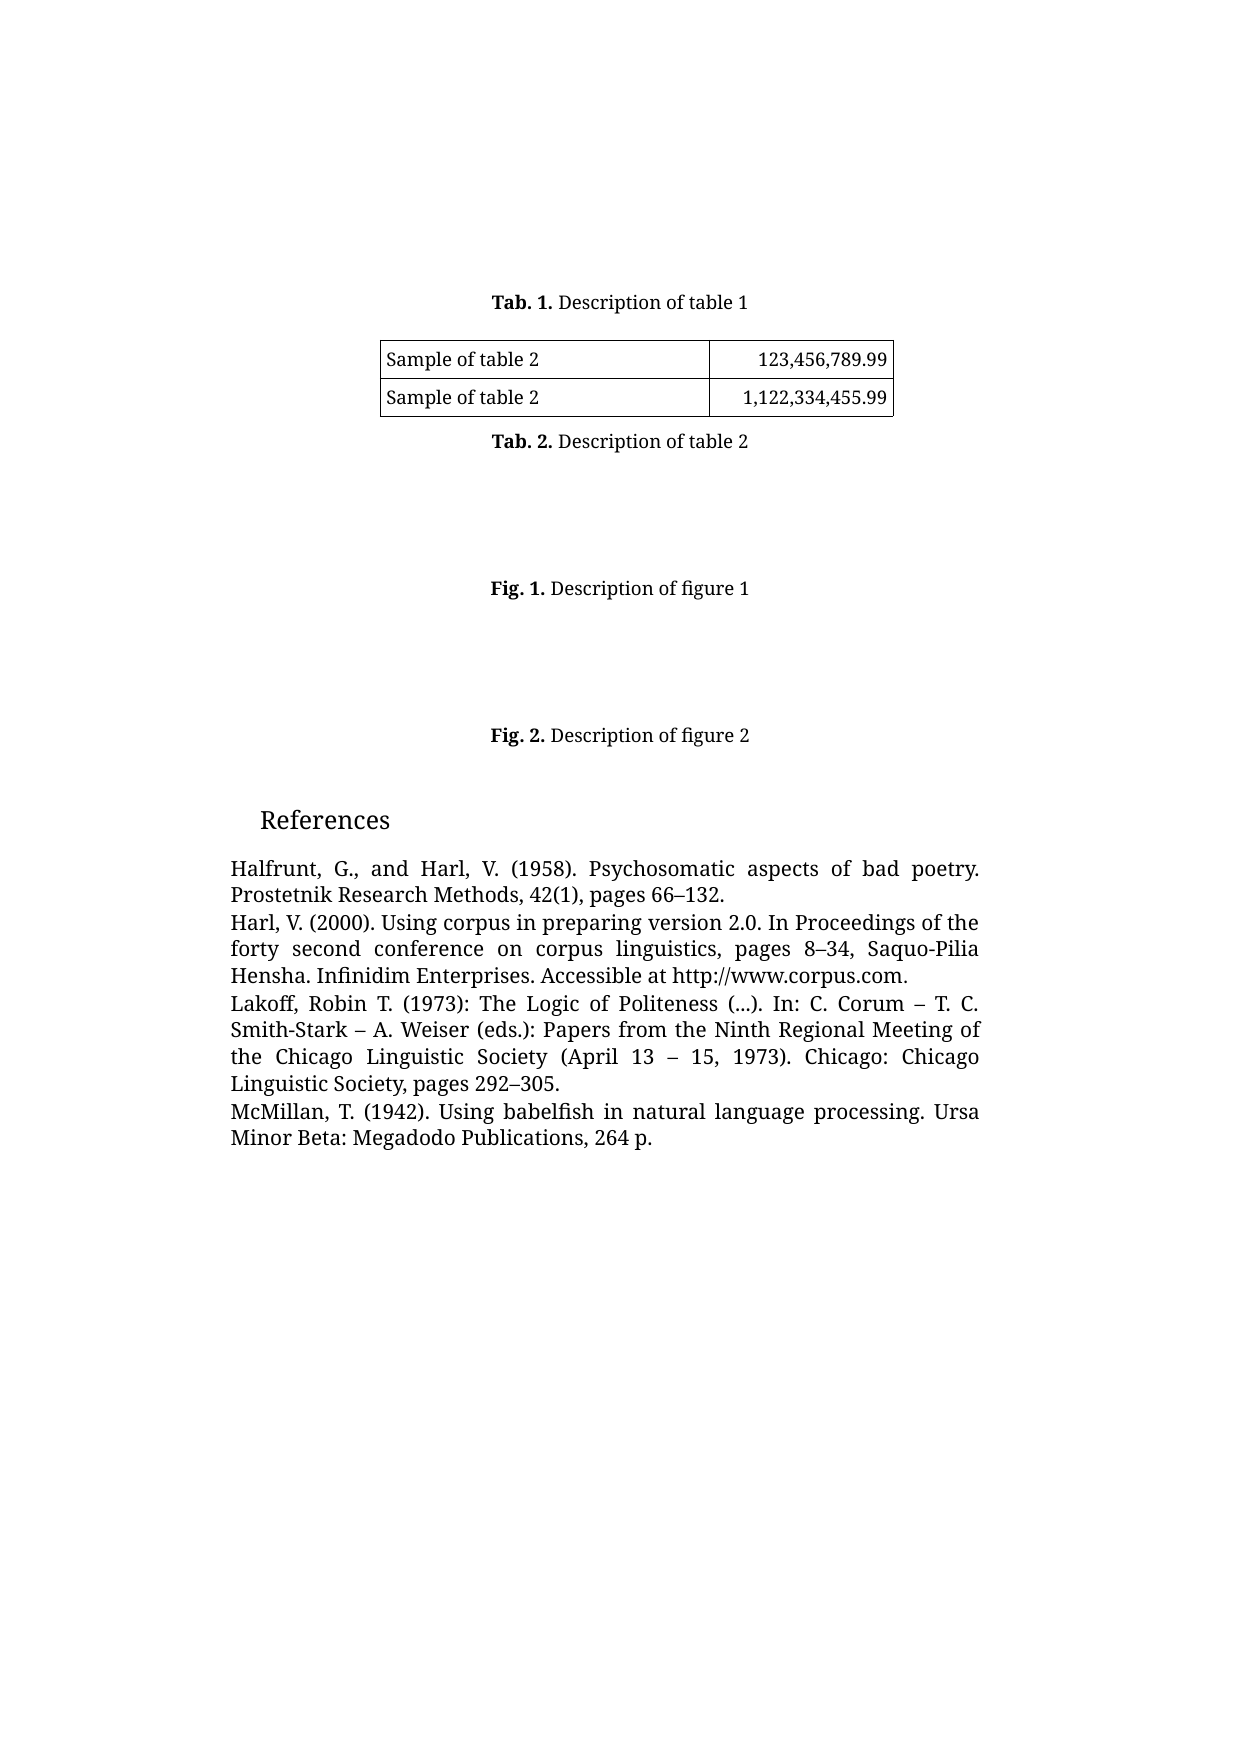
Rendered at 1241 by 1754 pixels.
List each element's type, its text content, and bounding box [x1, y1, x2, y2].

text Fig. 2. Description of figure 2 [260, 723, 980, 748]
list Halfrunt, G., and Harl, V. (1958). Psychosomatic aspects of bad poetry. Prostetnik Research Methods, 42(1), pages 66–132. [230, 854, 980, 908]
table_cell Sample of table 2 [381, 379, 709, 416]
text Tab. 1. Description of table 1 [260, 289, 980, 315]
list Harl, V. (2000). Using corpus in preparing version 2.0. In Proceedings of the forty second conference on corpus linguistics, pages 8–34, Saquo-Pilia Hensha. Infinidim Enterprises. Accessible at http://www.corpus.com. [230, 908, 980, 989]
table_header Sample of table 2 [381, 341, 709, 378]
list McMillan, T. (1942). Using babelfish in natural language processing. Ursa Minor Beta: Megadodo Publications, 264 p. [230, 1098, 980, 1152]
subtitle References [260, 803, 980, 837]
list Lakoff, Robin T. (1973): The Logic of Politeness (...). In: C. Corum – T. C. Smith-Stark – A. Weiser (eds.): Papers from the Ninth Regional Meeting of the Chicago Linguistic Society (April 13 – 15, 1973). Chicago: Chicago Linguistic Society, pages 292–305. [230, 989, 980, 1098]
text Tab. 2. Description of table 2 [260, 428, 980, 454]
text Fig. 1. Description of figure 1 [260, 576, 980, 601]
table_header 123,456,789.99 [710, 341, 893, 378]
table_cell 1,122,334,455.99 [710, 379, 893, 416]
